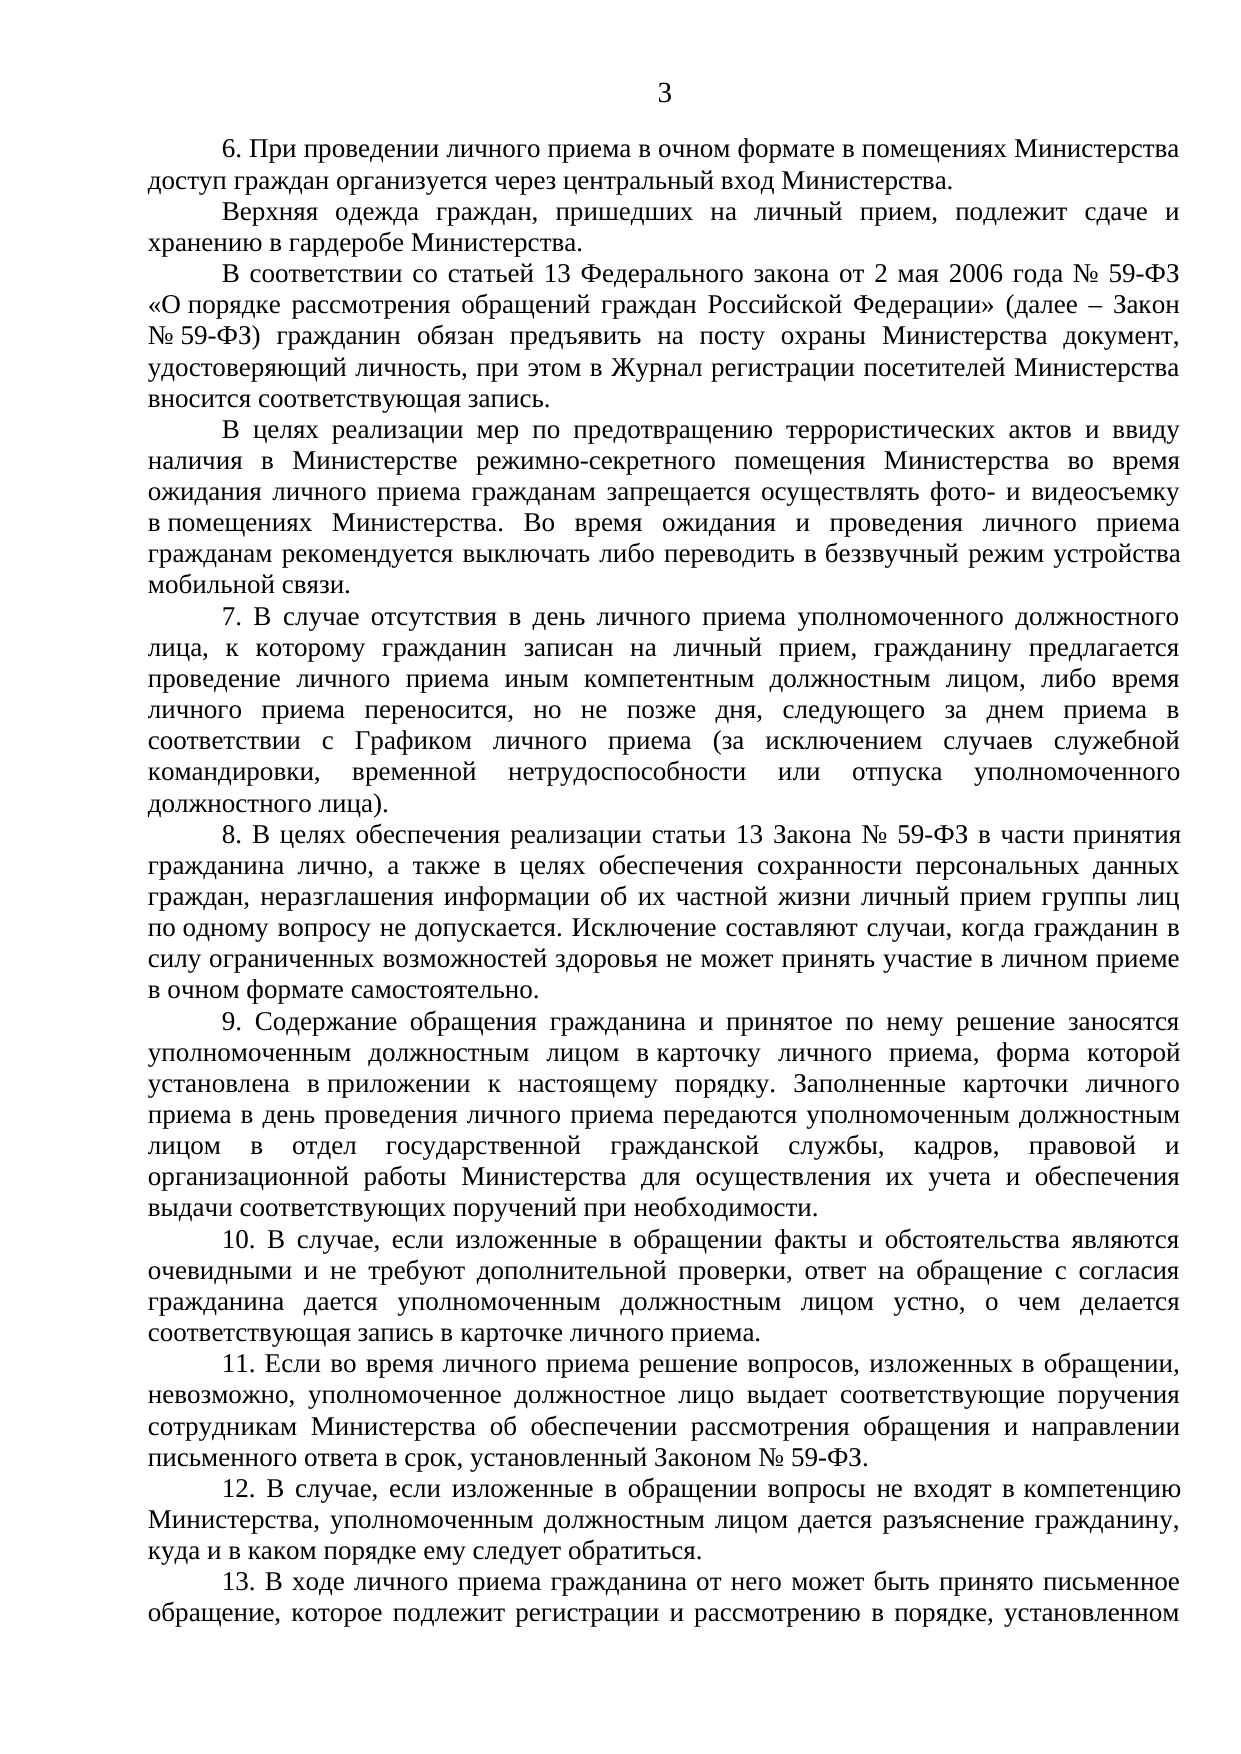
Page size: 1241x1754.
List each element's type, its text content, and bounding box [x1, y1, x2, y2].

text 7. В случае отсутствия в день личного приема уполномоченного должностного лица, к которому гражданин записан на личный прием, гражданину предлагается проведение личного приема иным компетентным должностным лицом, либо время личного приема переносится, но не позже дня, следующего за днем приема в соответствии с Графиком личного приема (за исключением случаев служебной командировки, временной нетрудоспособности или отпуска уполномоченного должностного лица). [148, 600, 1181, 818]
text 8. В целях обеспечения реализации статьи 13 Закона № 59-ФЗ в части принятия гражданина лично, а также в целях обеспечения сохранности персональных данных граждан, неразглашения информации об их частной жизни личный прием группы лиц по одному вопросу не допускается. Исключение составляют случаи, когда гражданин в силу ограниченных возможностей здоровья не может принять участие в личном приеме в очном формате самостоятельно. [148, 818, 1181, 1005]
text В целях реализации мер по предотвращению террористических актов и ввиду наличия в Министерстве режимно-секретного помещения Министерства во время ожидания личного приема гражданам запрещается осуществлять фото- и видеосъемку в помещениях Министерства. Во время ожидания и проведения личного приема гражданам рекомендуется выключать либо переводить в беззвучный режим устройства мобильной связи. [148, 413, 1181, 600]
text 10. В случае, если изложенные в обращении факты и обстоятельства являются очевидными и не требуют дополнительной проверки, ответ на обращение с согласия гражданина дается уполномоченным должностным лицом устно, о чем делается соответствующая запись в карточке личного приема. [148, 1223, 1181, 1347]
text Верхняя одежда граждан, пришедших на личный прием, подлежит сдаче и хранению в гардеробе Министерства. [148, 195, 1181, 257]
text 9. Содержание обращения гражданина и принятое по нему решение заносятся уполномоченным должностным лицом в карточку личного приема, форма которой установлена в приложении к настоящему порядку. Заполненные карточки личного приема в день проведения личного приема передаются уполномоченным должностным лицом в отдел государственной гражданской службы, кадров, правовой и организационной работы Министерства для осуществления их учета и обеспечения выдачи соответствующих поручений при необходимости. [148, 1005, 1181, 1223]
text 13. В ходе личного приема гражданина от него может быть принято письменное обращение, которое подлежит регистрации и рассмотрению в порядке, установленном [148, 1565, 1181, 1628]
text 12. В случае, если изложенные в обращении вопросы не входят в компетенцию Министерства, уполномоченным должностным лицом дается разъяснение гражданину, куда и в каком порядке ему следует обратиться. [148, 1472, 1181, 1565]
text 11. Если во время личного приема решение вопросов, изложенных в обращении, невозможно, уполномоченное должностное лицо выдает соответствующие поручения сотрудникам Министерства об обеспечении рассмотрения обращения и направлении письменного ответа в срок, установленный Законом № 59-ФЗ. [148, 1347, 1181, 1472]
text В соответствии со статьей 13 Федерального закона от 2 мая 2006 года № 59-ФЗ «О порядке рассмотрения обращений граждан Российской Федерации» (далее – Закон № 59-ФЗ) гражданин обязан предъявить на посту охраны Министерства документ, удостоверяющий личность, при этом в Журнал регистрации посетителей Министерства вносится соответствующая запись. [148, 257, 1181, 413]
text 6. При проведении личного приема в очном формате в помещениях Министерства доступ граждан организуется через центральный вход Министерства. [148, 133, 1181, 195]
